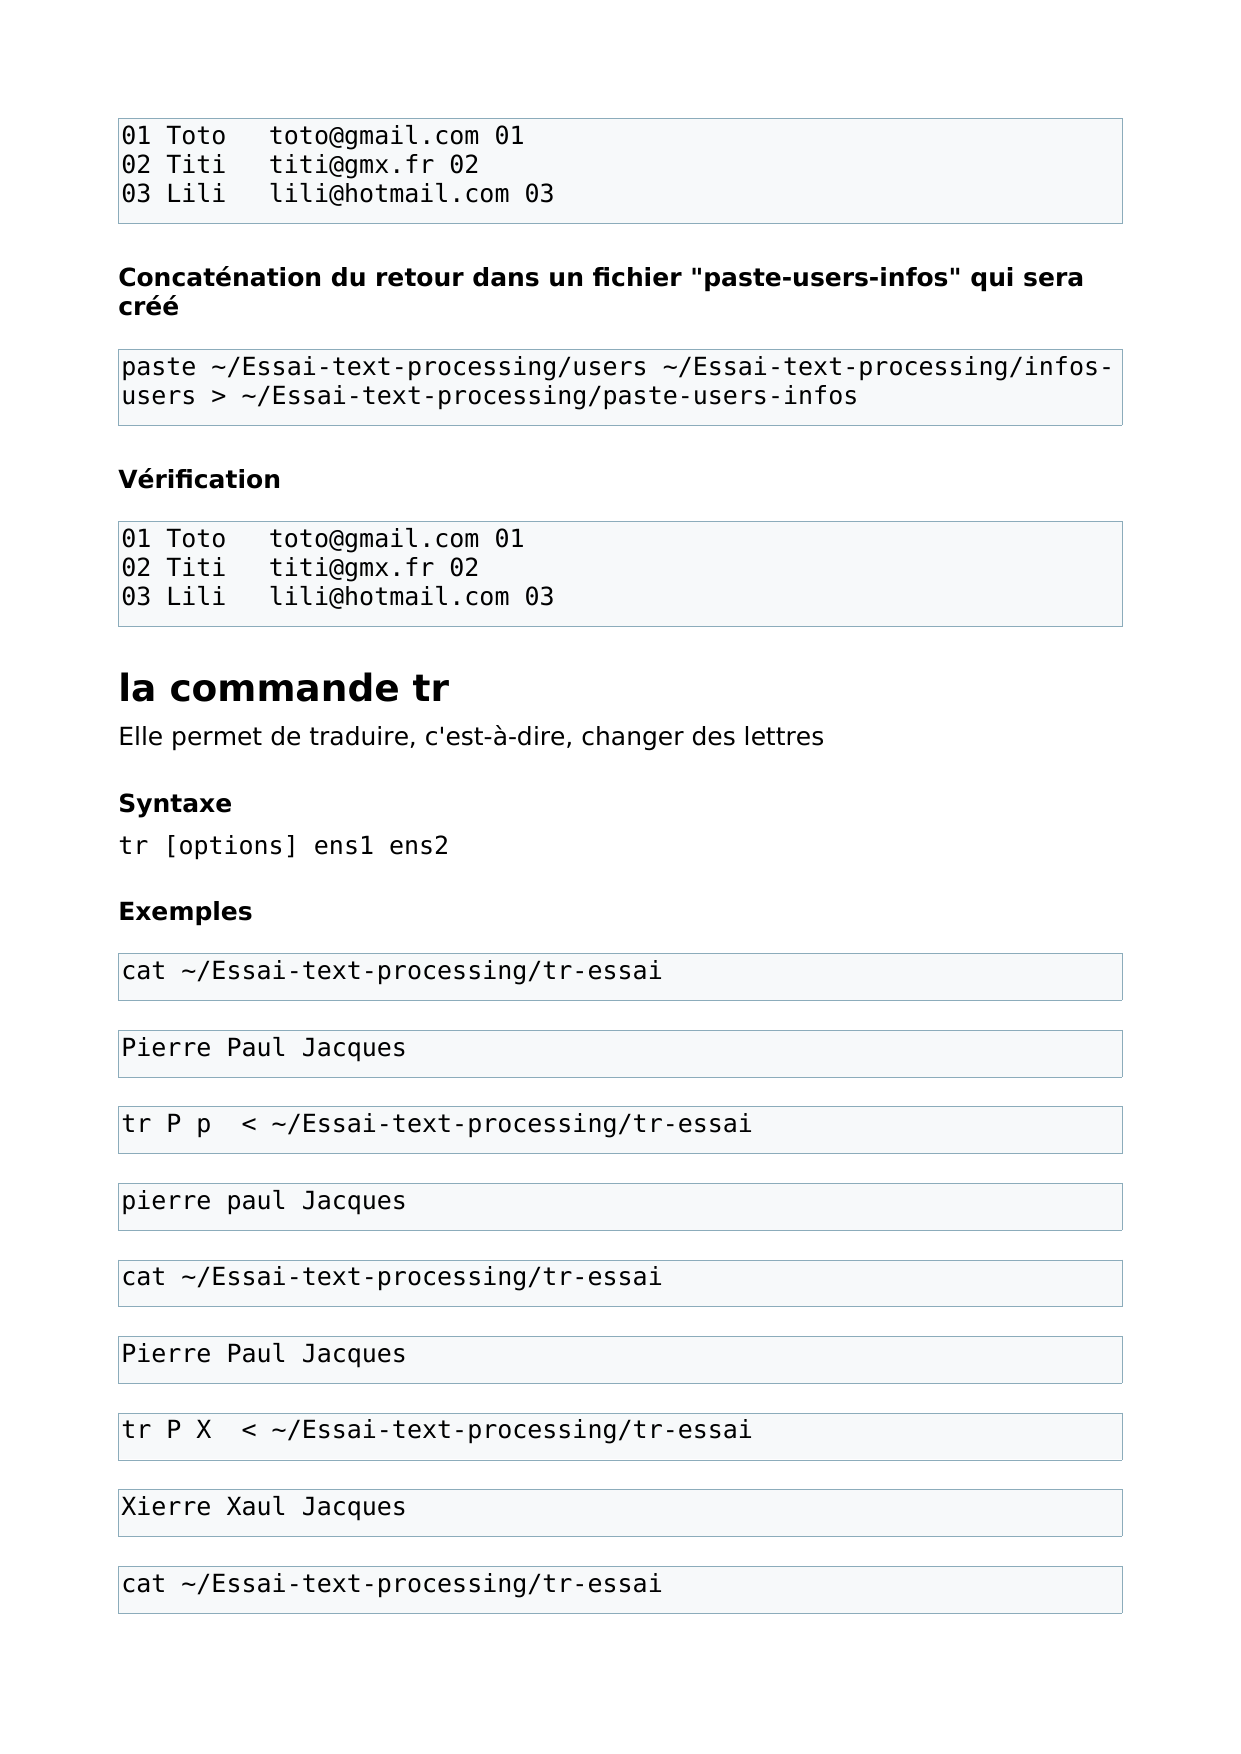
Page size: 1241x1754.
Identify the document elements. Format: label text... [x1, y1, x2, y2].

table_header Pierre Paul Jacques [119, 1031, 1122, 1077]
table_header pierre paul Jacques [119, 1184, 1122, 1230]
table_header cat ~/Essai-text-processing/tr-essai [119, 1261, 1122, 1306]
table_header 01 Toto toto@gmail.com 01 02 Titi titi@gmx.fr 02 03 Lili lili@hotmail.com 03 [119, 522, 1122, 626]
subtitle Vérification [118, 465, 1122, 494]
table_header tr P p < ~/Essai-text-processing/tr-essai [119, 1107, 1122, 1153]
subtitle Exemples [118, 897, 1122, 926]
table_header tr P X < ~/Essai-text-processing/tr-essai [119, 1414, 1122, 1459]
subtitle la commande tr [118, 666, 1122, 710]
table_header cat ~/Essai-text-processing/tr-essai [119, 1567, 1122, 1613]
subtitle Concaténation du retour dans un fichier "paste-users-infos" qui sera créé [118, 263, 1122, 322]
table_header Xierre Xaul Jacques [119, 1490, 1122, 1536]
text Elle permet de traduire, c'est-à-dire, changer des lettres [118, 722, 1122, 752]
table_header cat ~/Essai-text-processing/tr-essai [119, 954, 1122, 1000]
table_header paste ~/Essai-text-processing/users ~/Essai-text-processing/infos-users > ~/Essai-text-processing/paste-users-infos [119, 350, 1122, 425]
table_header 01 Toto toto@gmail.com 01 02 Titi titi@gmx.fr 02 03 Lili lili@hotmail.com 03 [119, 119, 1122, 223]
subtitle Syntaxe [118, 789, 1122, 818]
text tr [options] ens1 ens2 [118, 831, 1122, 860]
table_header Pierre Paul Jacques [119, 1337, 1122, 1383]
